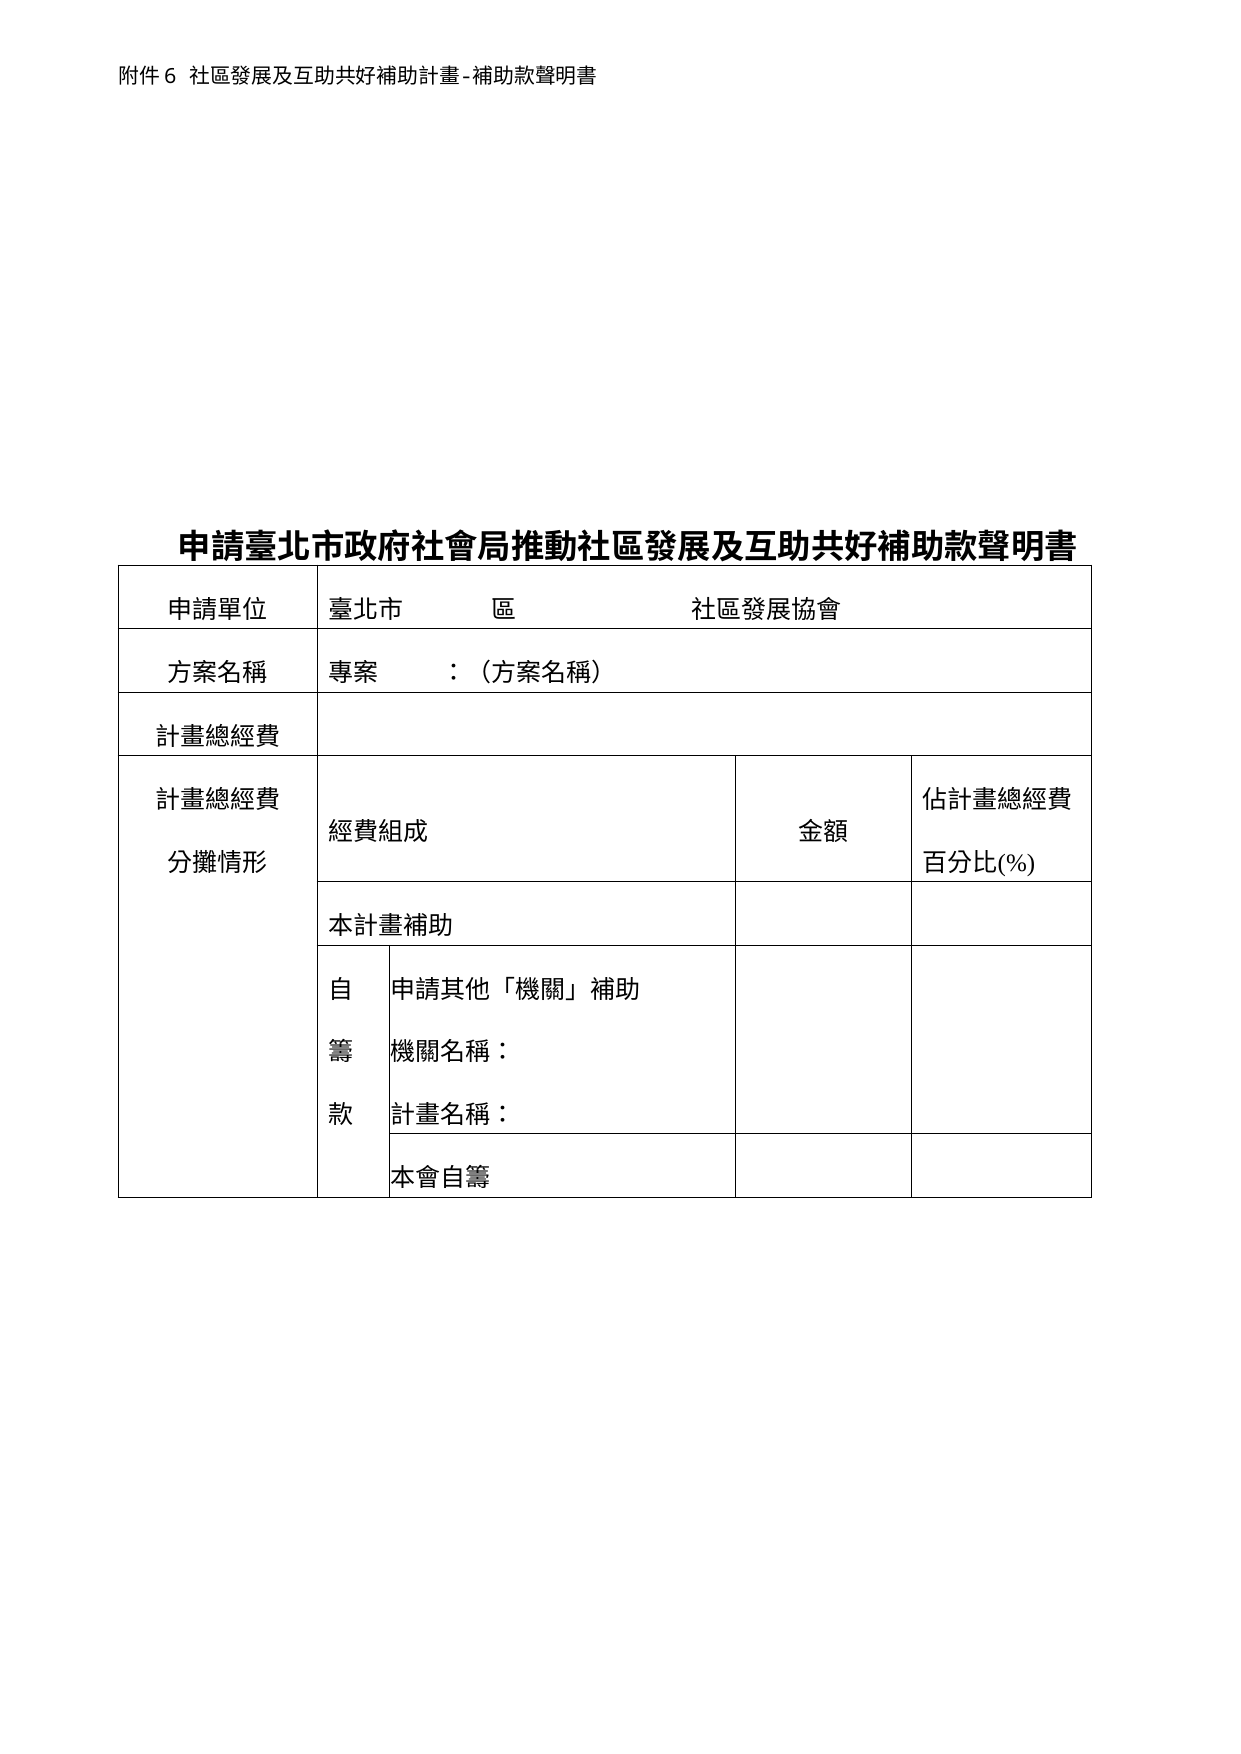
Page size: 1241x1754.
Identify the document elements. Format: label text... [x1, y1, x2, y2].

table_cell [912, 882, 1091, 945]
table_header 申請單位 [119, 566, 317, 628]
table_cell 自 籌 款 [318, 946, 389, 1197]
table_cell 申請其他「機關」補助 機關名稱： 計畫名稱： [390, 946, 735, 1133]
table_cell 計畫總經費 分攤情形 [119, 756, 317, 1197]
table_cell 專案 ：（方案名稱） [318, 629, 1091, 692]
table_cell [736, 1134, 911, 1197]
table_cell 本會自籌 [390, 1134, 735, 1197]
table_cell 佔計畫總經費 百分比(%) [912, 756, 1091, 881]
table_cell 計畫總經費 [119, 693, 317, 755]
text 申請臺北市政府社會局推動社區發展及互助共好補助款聲明書 [118, 502, 1137, 564]
table_cell [912, 1134, 1091, 1197]
table_cell 本計畫補助 [318, 882, 735, 945]
table_cell [912, 946, 1091, 1133]
table_cell [736, 946, 911, 1133]
table_header 臺北市 區 社區發展協會 [318, 566, 1091, 628]
table_cell 方案名稱 [119, 629, 317, 692]
table_cell 金額 [736, 756, 911, 881]
table_cell 經費組成 [318, 756, 735, 881]
table_cell [318, 693, 1091, 755]
table_cell [736, 882, 911, 945]
